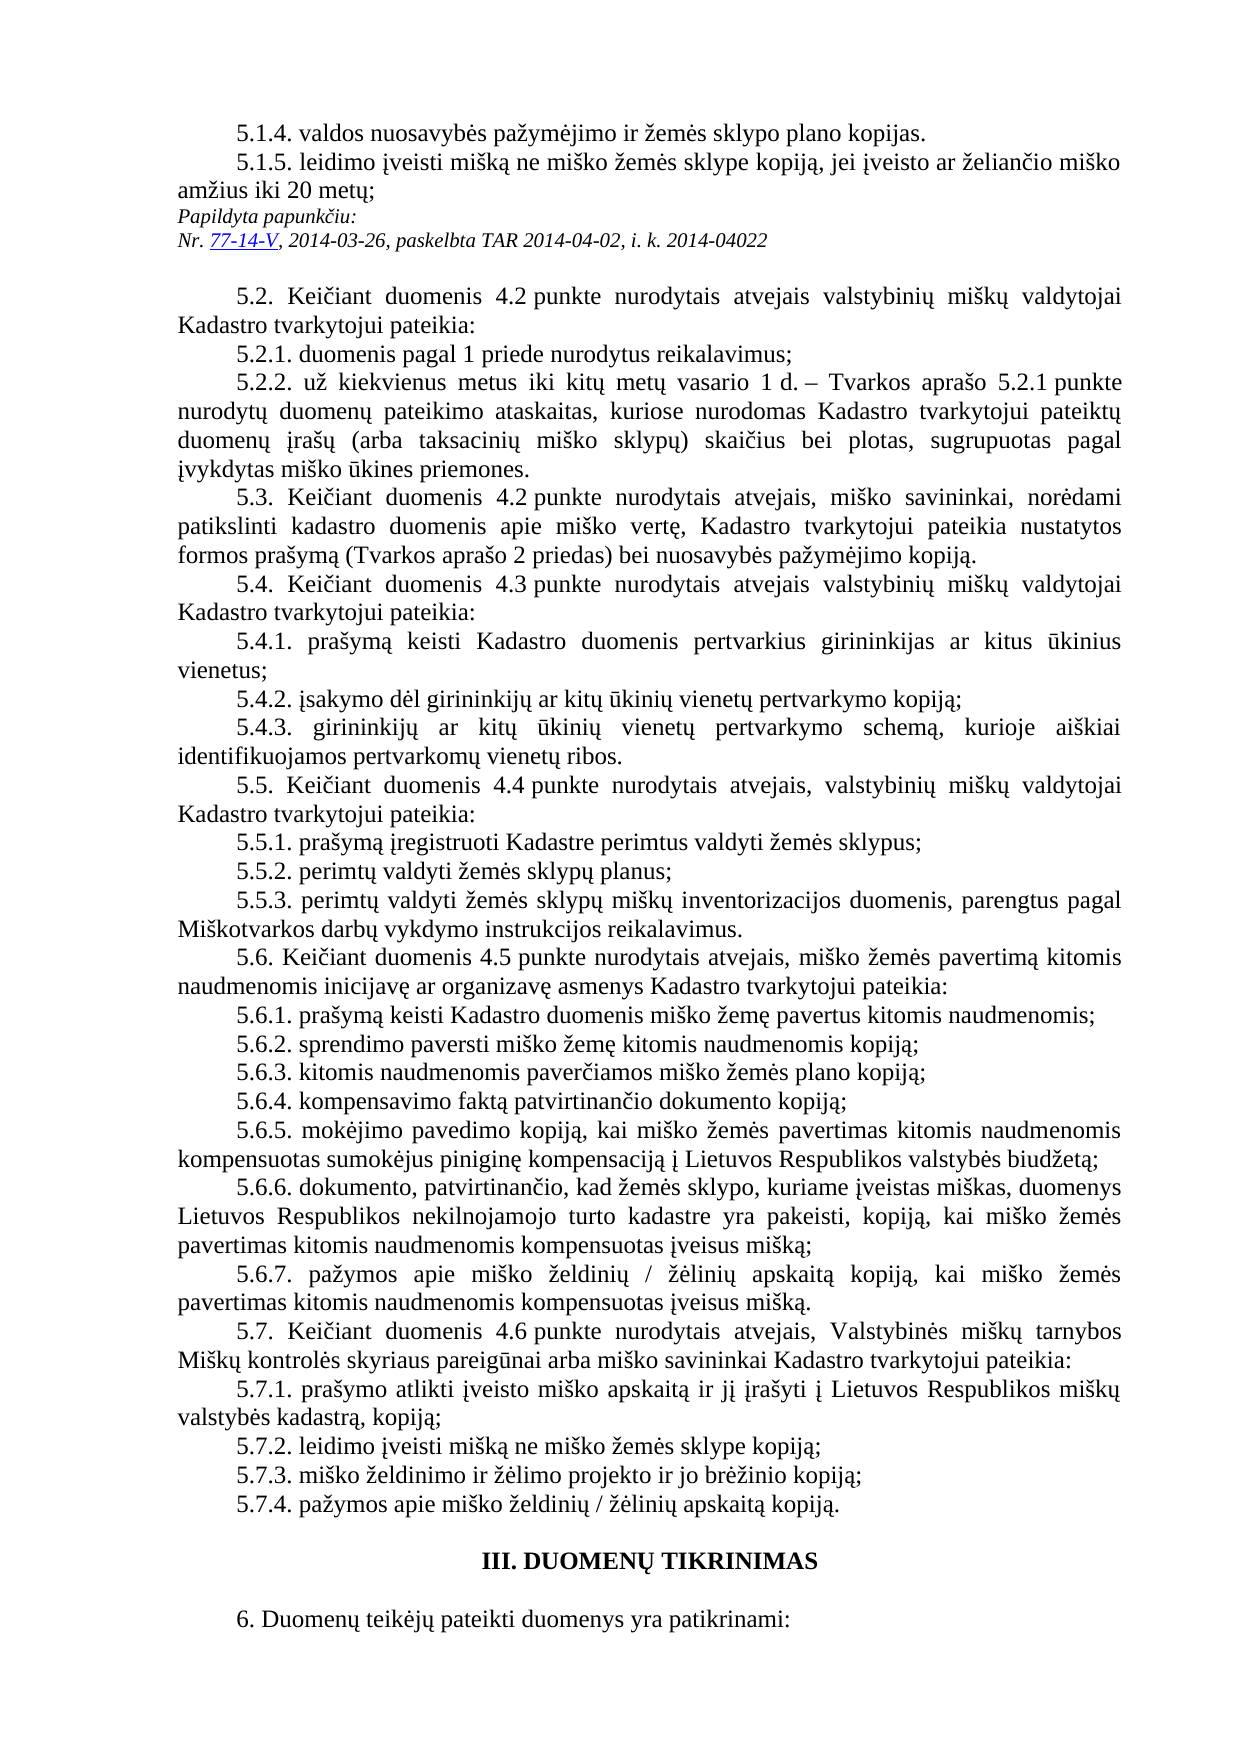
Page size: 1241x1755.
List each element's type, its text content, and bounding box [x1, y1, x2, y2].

text 5.6. Keičiant duomenis 4.5 punkte nurodytais atvejais, miško žemės pavertimą kitomis naudmenomis inicijavę ar organizavę asmenys Kadastro tvarkytojui pateikia: [177, 942, 1122, 1000]
text Nr. 77-14-V, 2014-03-26, paskelbta TAR 2014-04-02, i. k. 2014-04022 [177, 228, 1122, 252]
text 5.6.5. mokėjimo pavedimo kopiją, kai miško žemės pavertimas kitomis naudmenomis kompensuotas sumokėjus piniginę kompensaciją į Lietuvos Respublikos valstybės biudžetą; [177, 1115, 1122, 1172]
text 5.5.1. prašymą įregistruoti Kadastre perimtus valdyti žemės sklypus; [177, 827, 1122, 856]
text 5.6.3. kitomis naudmenomis paverčiamos miško žemės plano kopiją; [177, 1057, 1122, 1086]
text 5.7.2. leidimo įveisti mišką ne miško žemės sklype kopiją; [177, 1431, 1122, 1460]
text 5.4.1. prašymą keisti Kadastro duomenis pertvarkius girininkijas ar kitus ūkinius vienetus; [177, 626, 1122, 684]
text 5.5.3. perimtų valdyti žemės sklypų miškų inventorizacijos duomenis, parengtus pagal Miškotvarkos darbų vykdymo instrukcijos reikalavimus. [177, 885, 1122, 942]
text 5.2. Keičiant duomenis 4.2 punkte nurodytais atvejais valstybinių miškų valdytojai Kadastro tvarkytojui pateikia: [177, 281, 1122, 339]
text III. DUOMENŲ TIKRINIMAS [177, 1546, 1122, 1575]
text 5.1.4. valdos nuosavybės pažymėjimo ir žemės sklypo plano kopijas. [177, 118, 1122, 147]
text 5.1.5. leidimo įveisti mišką ne miško žemės sklype kopiją, jei įveisto ar želiančio miško amžius iki 20 metų; [177, 147, 1122, 204]
text 6. Duomenų teikėjų pateikti duomenys yra patikrinami: [177, 1604, 1122, 1632]
text 5.6.6. dokumento, patvirtinančio, kad žemės sklypo, kuriame įveistas miškas, duomenys Lietuvos Respublikos nekilnojamojo turto kadastre yra pakeisti, kopiją, kai miško žemės pavertimas kitomis naudmenomis kompensuotas įveisus mišką; [177, 1172, 1122, 1259]
text 5.6.4. kompensavimo faktą patvirtinančio dokumento kopiją; [177, 1086, 1122, 1115]
text 5.7.4. pažymos apie miško želdinių / žėlinių apskaitą kopiją. [177, 1489, 1122, 1517]
text 5.4. Keičiant duomenis 4.3 punkte nurodytais atvejais valstybinių miškų valdytojai Kadastro tvarkytojui pateikia: [177, 569, 1122, 626]
text 5.6.2. sprendimo paversti miško žemę kitomis naudmenomis kopiją; [177, 1029, 1122, 1057]
text 5.2.2. už kiekvienus metus iki kitų metų vasario 1 d. – Tvarkos aprašo 5.2.1 punkte nurodytų duomenų pateikimo ataskaitas, kuriose nurodomas Kadastro tvarkytojui pateiktų duomenų įrašų (arba taksacinių miško sklypų) skaičius bei plotas, sugrupuotas pagal įvykdytas miško ūkines priemones. [177, 367, 1122, 482]
text 5.5.2. perimtų valdyti žemės sklypų planus; [177, 856, 1122, 885]
text 5.4.3. girininkijų ar kitų ūkinių vienetų pertvarkymo schemą, kurioje aiškiai identifikuojamos pertvarkomų vienetų ribos. [177, 712, 1122, 770]
text 5.6.7. pažymos apie miško želdinių / žėlinių apskaitą kopiją, kai miško žemės pavertimas kitomis naudmenomis kompensuotas įveisus mišką. [177, 1259, 1122, 1316]
text Papildyta papunkčiu: [177, 204, 1122, 228]
text 5.7. Keičiant duomenis 4.6 punkte nurodytais atvejais, Valstybinės miškų tarnybos Miškų kontrolės skyriaus pareigūnai arba miško savininkai Kadastro tvarkytojui pateikia: [177, 1316, 1122, 1374]
text 5.7.3. miško želdinimo ir žėlimo projekto ir jo brėžinio kopiją; [177, 1460, 1122, 1489]
text 5.5. Keičiant duomenis 4.4 punkte nurodytais atvejais, valstybinių miškų valdytojai Kadastro tvarkytojui pateikia: [177, 770, 1122, 827]
text 5.4.2. įsakymo dėl girininkijų ar kitų ūkinių vienetų pertvarkymo kopiją; [177, 684, 1122, 712]
text 5.7.1. prašymo atlikti įveisto miško apskaitą ir jį įrašyti į Lietuvos Respublikos miškų valstybės kadastrą, kopiją; [177, 1374, 1122, 1431]
text 5.6.1. prašymą keisti Kadastro duomenis miško žemę pavertus kitomis naudmenomis; [177, 1000, 1122, 1029]
text 5.2.1. duomenis pagal 1 priede nurodytus reikalavimus; [177, 339, 1122, 367]
text 5.3. Keičiant duomenis 4.2 punkte nurodytais atvejais, miško savininkai, norėdami patikslinti kadastro duomenis apie miško vertę, Kadastro tvarkytojui pateikia nustatytos formos prašymą (Tvarkos aprašo 2 priedas) bei nuosavybės pažymėjimo kopiją. [177, 482, 1122, 569]
